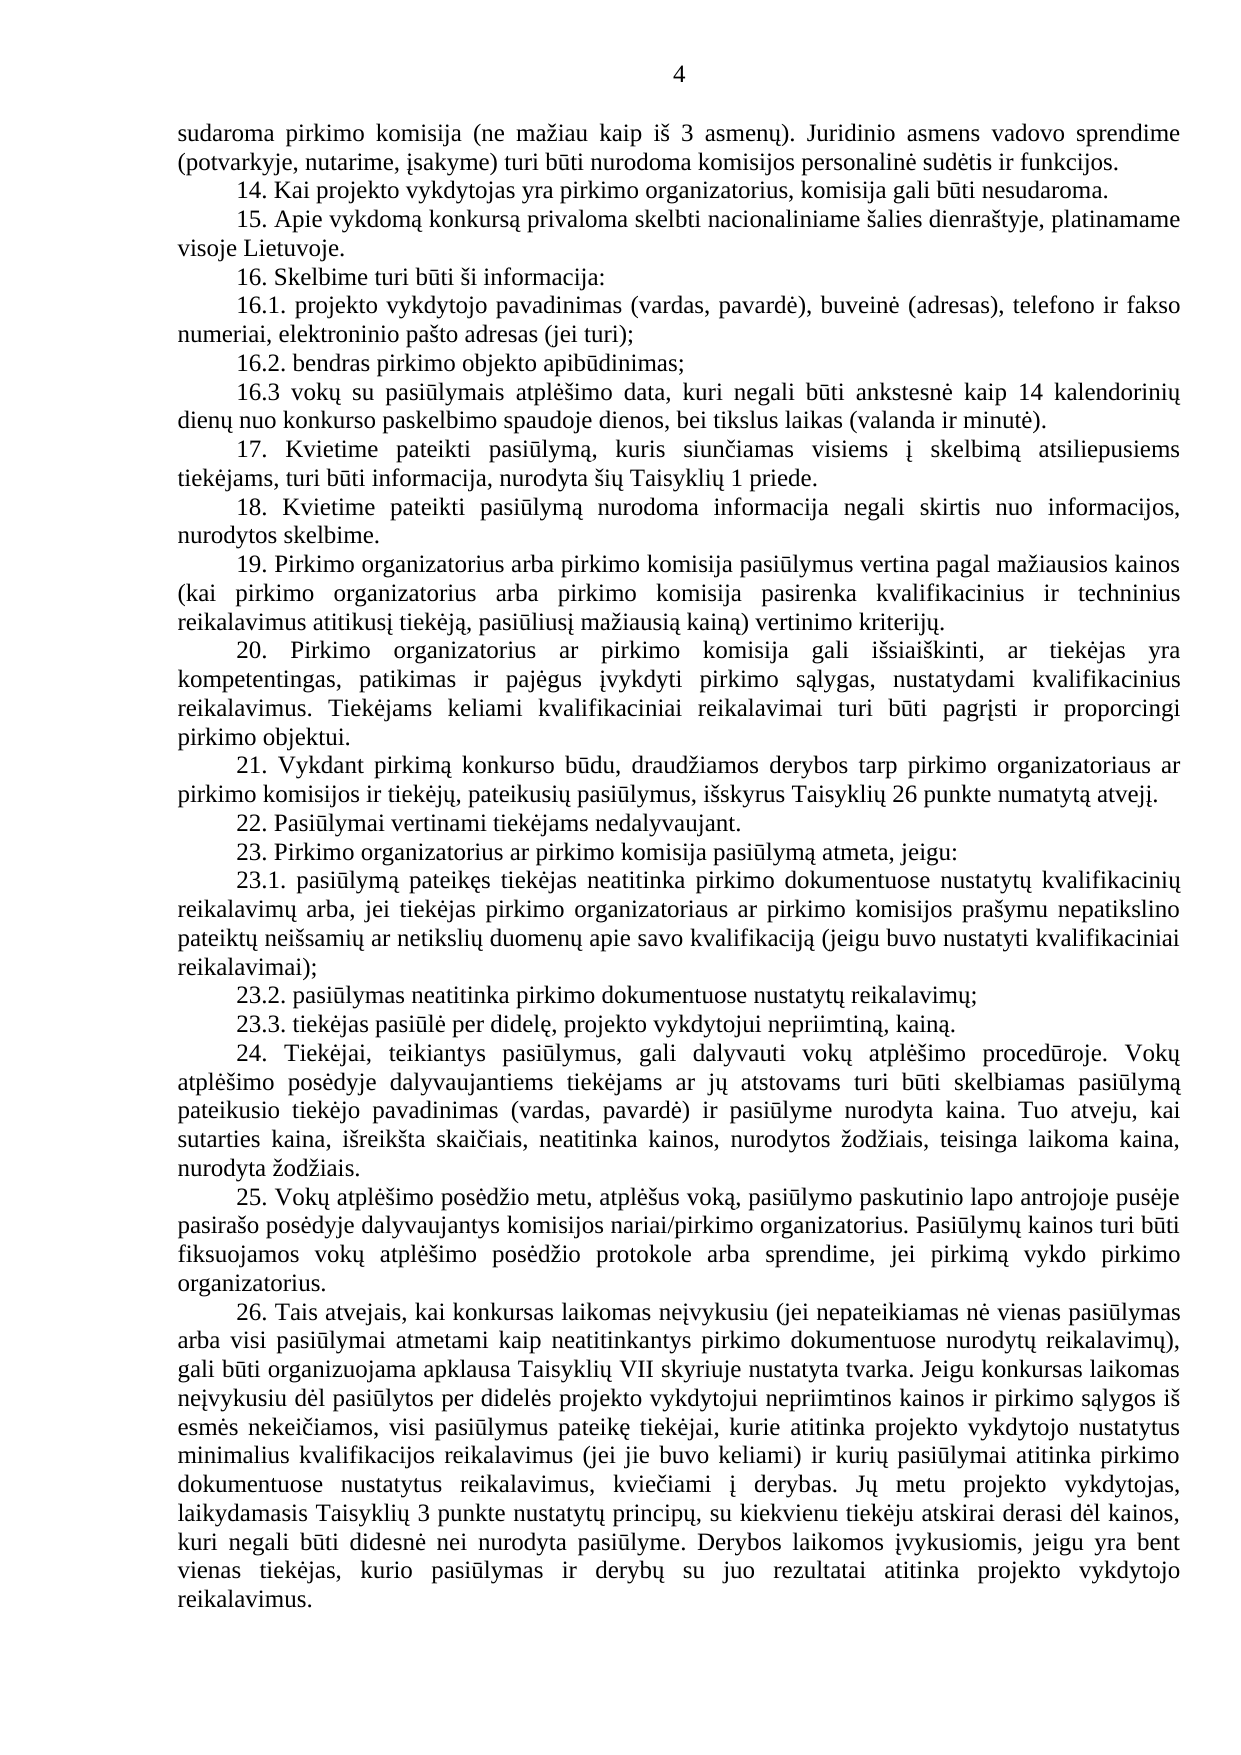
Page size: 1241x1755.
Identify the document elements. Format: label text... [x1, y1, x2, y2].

text 21. Vykdant pirkimą konkurso būdu, draudžiamos derybos tarp pirkimo organizatoriaus ar pirkimo komisijos ir tiekėjų, pateikusių pasiūlymus, išskyrus Taisyklių 26 punkte numatytą atvejį. [177, 751, 1181, 808]
text 16.1. projekto vykdytojo pavadinimas (vardas, pavardė), buveinė (adresas), telefono ir fakso numeriai, elektroninio pašto adresas (jei turi); [177, 291, 1181, 348]
text 23. Pirkimo organizatorius ar pirkimo komisija pasiūlymą atmeta, jeigu: [177, 837, 1181, 866]
text 26. Tais atvejais, kai konkursas laikomas neįvykusiu (jei nepateikiamas nė vienas pasiūlymas arba visi pasiūlymai atmetami kaip neatitinkantys pirkimo dokumentuose nurodytų reikalavimų), gali būti organizuojama apklausa Taisyklių VII skyriuje nustatyta tvarka. Jeigu konkursas laikomas neįvykusiu dėl pasiūlytos per didelės projekto vykdytojui nepriimtinos kainos ir pirkimo sąlygos iš esmės nekeičiamos, visi pasiūlymus pateikę tiekėjai, kurie atitinka projekto vykdytojo nustatytus minimalius kvalifikacijos reikalavimus (jei jie buvo keliami) ir kurių pasiūlymai atitinka pirkimo dokumentuose nustatytus reikalavimus, kviečiami į derybas. Jų metu projekto vykdytojas, laikydamasis Taisyklių 3 punkte nustatytų principų, su kiekvienu tiekėju atskirai derasi dėl kainos, kuri negali būti didesnė nei nurodyta pasiūlyme. Derybos laikomos įvykusiomis, jeigu yra bent vienas tiekėjas, kurio pasiūlymas ir derybų su juo rezultatai atitinka projekto vykdytojo reikalavimus. [177, 1297, 1181, 1613]
text 16.3 vokų su pasiūlymais atplėšimo data, kuri negali būti ankstesnė kaip 14 kalendorinių dienų nuo konkurso paskelbimo spaudoje dienos, bei tikslus laikas (valanda ir minutė). [177, 377, 1181, 434]
text 19. Pirkimo organizatorius arba pirkimo komisija pasiūlymus vertina pagal mažiausios kainos (kai pirkimo organizatorius arba pirkimo komisija pasirenka kvalifikacinius ir techninius reikalavimus atitikusį tiekėją, pasiūliusį mažiausią kainą) vertinimo kriterijų. [177, 549, 1181, 636]
text 23.1. pasiūlymą pateikęs tiekėjas neatitinka pirkimo dokumentuose nustatytų kvalifikacinių reikalavimų arba, jei tiekėjas pirkimo organizatoriaus ar pirkimo komisijos prašymu nepatikslino pateiktų neišsamių ar netikslių duomenų apie savo kvalifikaciją (jeigu buvo nustatyti kvalifikaciniai reikalavimai); [177, 866, 1181, 981]
text 23.2. pasiūlymas neatitinka pirkimo dokumentuose nustatytų reikalavimų; [177, 981, 1181, 1009]
text sudaroma pirkimo komisija (ne mažiau kaip iš 3 asmenų). Juridinio asmens vadovo sprendime (potvarkyje, nutarime, įsakyme) turi būti nurodoma komisijos personalinė sudėtis ir funkcijos. [177, 118, 1181, 176]
text 14. Kai projekto vykdytojas yra pirkimo organizatorius, komisija gali būti nesudaroma. [177, 176, 1181, 204]
text 16. Skelbime turi būti ši informacija: [177, 262, 1181, 291]
text 22. Pasiūlymai vertinami tiekėjams nedalyvaujant. [177, 808, 1181, 837]
text 18. Kvietime pateikti pasiūlymą nurodoma informacija negali skirtis nuo informacijos, nurodytos skelbime. [177, 492, 1181, 549]
text 17. Kvietime pateikti pasiūlymą, kuris siunčiamas visiems į skelbimą atsiliepusiems tiekėjams, turi būti informacija, nurodyta šių Taisyklių 1 priede. [177, 434, 1181, 492]
text 24. Tiekėjai, teikiantys pasiūlymus, gali dalyvauti vokų atplėšimo procedūroje. Vokų atplėšimo posėdyje dalyvaujantiems tiekėjams ar jų atstovams turi būti skelbiamas pasiūlymą pateikusio tiekėjo pavadinimas (vardas, pavardė) ir pasiūlyme nurodyta kaina. Tuo atveju, kai sutarties kaina, išreikšta skaičiais, neatitinka kainos, nurodytos žodžiais, teisinga laikoma kaina, nurodyta žodžiais. [177, 1038, 1181, 1182]
text 16.2. bendras pirkimo objekto apibūdinimas; [177, 348, 1181, 377]
text 23.3. tiekėjas pasiūlė per didelę, projekto vykdytojui nepriimtiną, kainą. [177, 1009, 1181, 1038]
text 20. Pirkimo organizatorius ar pirkimo komisija gali išsiaiškinti, ar tiekėjas yra kompetentingas, patikimas ir pajėgus įvykdyti pirkimo sąlygas, nustatydami kvalifikacinius reikalavimus. Tiekėjams keliami kvalifikaciniai reikalavimai turi būti pagrįsti ir proporcingi pirkimo objektui. [177, 636, 1181, 751]
text 15. Apie vykdomą konkursą privaloma skelbti nacionaliniame šalies dienraštyje, platinamame visoje Lietuvoje. [177, 204, 1181, 262]
text 25. Vokų atplėšimo posėdžio metu, atplėšus voką, pasiūlymo paskutinio lapo antrojoje pusėje pasirašo posėdyje dalyvaujantys komisijos nariai/pirkimo organizatorius. Pasiūlymų kainos turi būti fiksuojamos vokų atplėšimo posėdžio protokole arba sprendime, jei pirkimą vykdo pirkimo organizatorius. [177, 1182, 1181, 1297]
